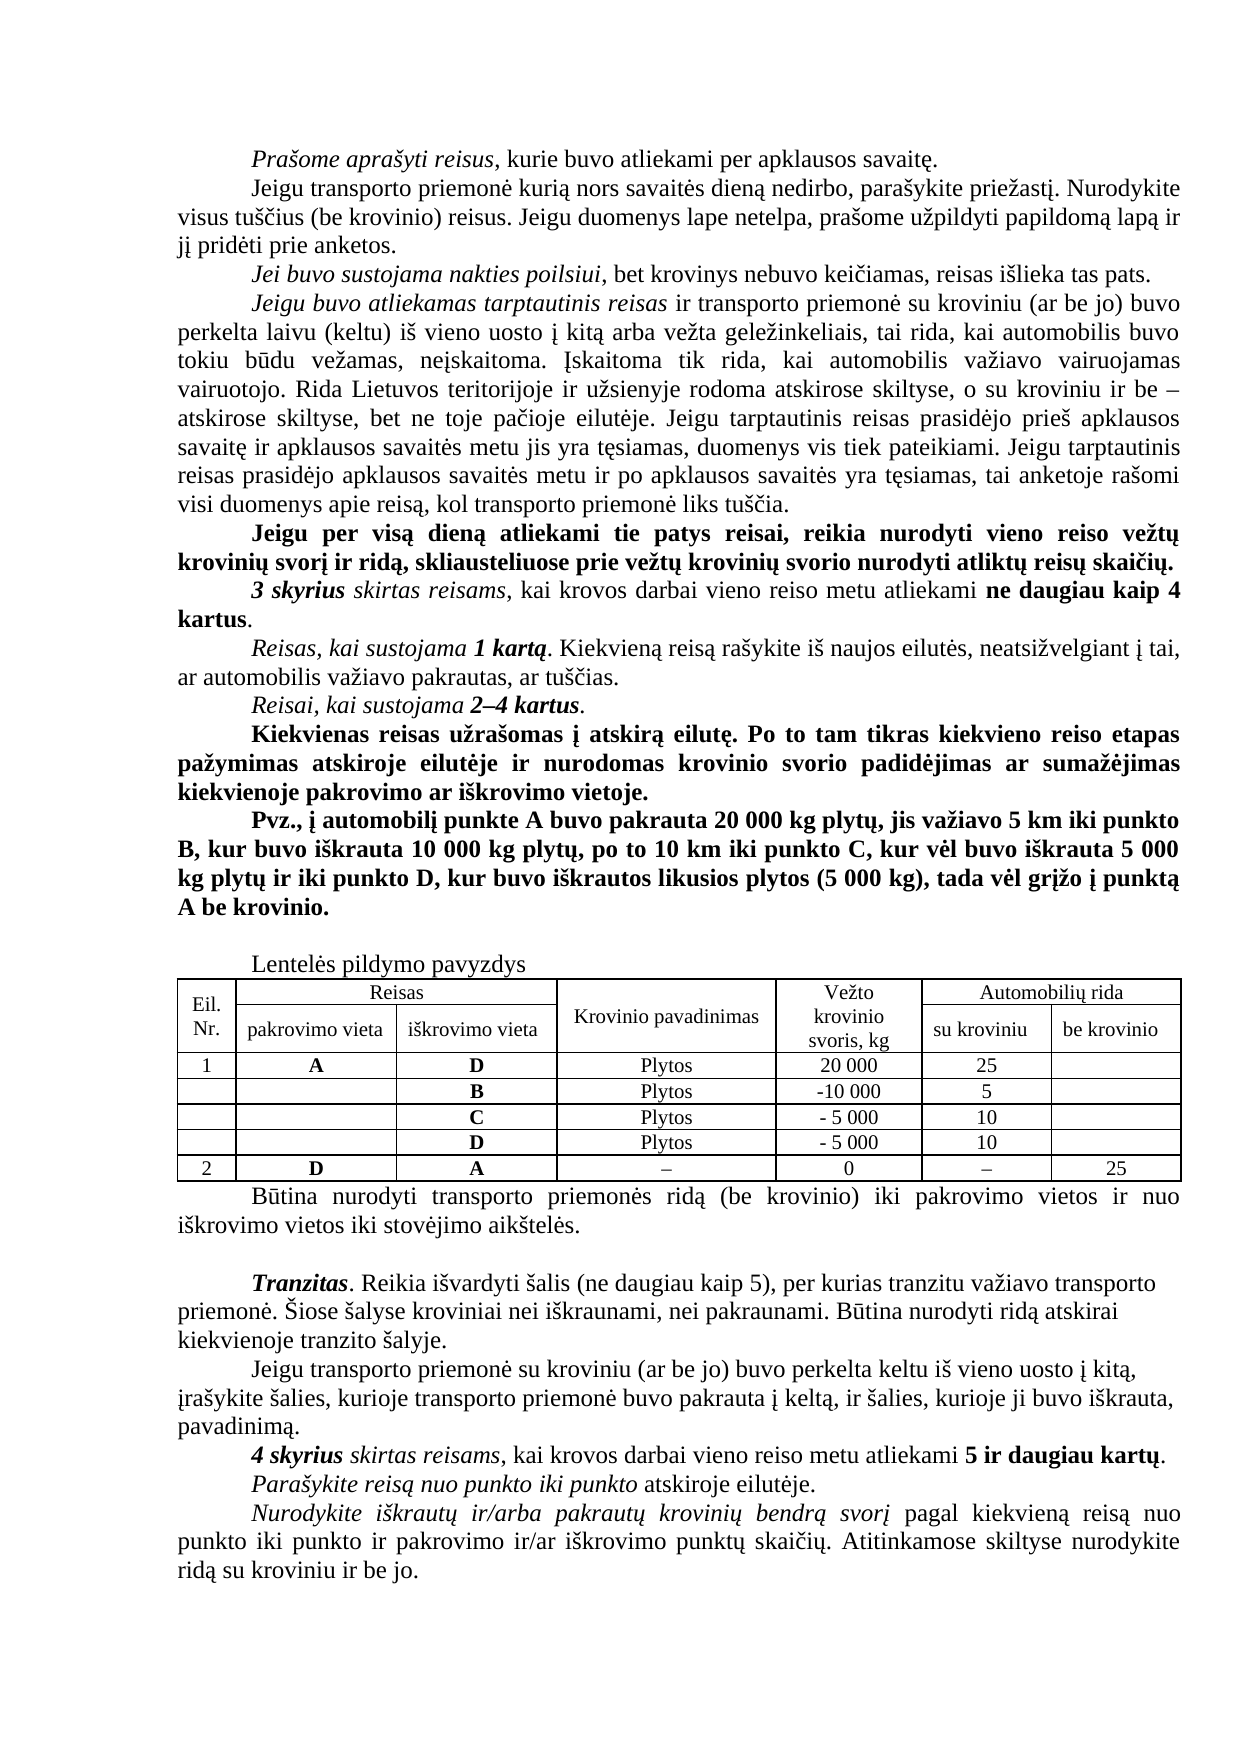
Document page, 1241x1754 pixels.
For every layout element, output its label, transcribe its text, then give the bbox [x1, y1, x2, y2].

table_cell 1 [178, 1053, 235, 1077]
table_cell - 5 000 [777, 1105, 921, 1129]
table_cell Plytos [558, 1079, 775, 1103]
table_cell 0 [777, 1156, 921, 1180]
table_cell Plytos [558, 1053, 775, 1077]
table_cell [1052, 1130, 1180, 1154]
table_cell D [397, 1130, 556, 1154]
table_cell be krovinio [1052, 1005, 1180, 1052]
text Jeigu transporto priemonė kurią nors savaitės dieną nedirbo, parašykite priežastį. Nurodykite visus tuščius (be krovinio) reisus. Jeigu duomenys lape netelpa, prašome užpildyti papildomą lapą ir jį pridėti prie anketos. [177, 173, 1181, 259]
text Tranzitas. Reikia išvardyti šalis (ne daugiau kaip 5), per kurias tranzitu važiavo transporto priemonė. Šiose šalyse kroviniai nei iškraunami, nei pakraunami. Būtina nurodyti ridą atskirai kiekvienoje tranzito šalyje. [177, 1268, 1181, 1354]
table_cell 10 [923, 1130, 1051, 1154]
table_cell 25 [1052, 1156, 1180, 1180]
table_header Automobilių rida [923, 980, 1180, 1004]
text Būtina nurodyti transporto priemonės ridą (be krovinio) iki pakrovimo vietos ir nuo iškrovimo vietos iki stovėjimo aikštelės. [177, 1182, 1181, 1239]
table_cell C [397, 1105, 556, 1129]
text Jei buvo sustojama nakties poilsiui, bet krovinys nebuvo keičiamas, reisas išlieka tas pats. [177, 259, 1181, 288]
table_cell 10 [923, 1105, 1051, 1129]
text Jeigu per visą dieną atliekami tie patys reisai, reikia nurodyti vieno reiso vežtų krovinių svorį ir ridą, skliausteliuose prie vežtų krovinių svorio nurodyti atliktų reisų skaičių. [177, 518, 1181, 576]
text Jeigu transporto priemonė su kroviniu (ar be jo) buvo perkelta keltu iš vieno uosto į kitą, įrašykite šalies, kurioje transporto priemonė buvo pakrauta į keltą, ir šalies, kurioje ji buvo iškrauta, pavadinimą. [177, 1354, 1181, 1440]
table_cell [178, 1105, 235, 1129]
text Reisai, kai sustojama 2–4 kartus. [177, 691, 1181, 719]
text 3 skyrius skirtas reisams, kai krovos darbai vieno reiso metu atliekami ne daugiau kaip 4 kartus. [177, 576, 1181, 633]
table_cell – [558, 1156, 775, 1180]
table_cell [1052, 1079, 1180, 1103]
table_cell su kroviniu [923, 1005, 1051, 1052]
table_cell - 5 000 [777, 1130, 921, 1154]
text Jeigu buvo atliekamas tarptautinis reisas ir transporto priemonė su kroviniu (ar be jo) buvo perkelta laivu (keltu) iš vieno uosto į kitą arba vežta geležinkeliais, tai rida, kai automobilis buvo tokiu būdu vežamas, neįskaitoma. Įskaitoma tik rida, kai automobilis važiavo vairuojamas vairuotojo. Rida Lietuvos teritorijoje ir užsienyje rodoma atskirose skiltyse, o su kroviniu ir be – atskirose skiltyse, bet ne toje pačioje eilutėje. Jeigu tarptautinis reisas prasidėjo prieš apklausos savaitę ir apklausos savaitės metu jis yra tęsiamas, duomenys vis tiek pateikiami. Jeigu tarptautinis reisas prasidėjo apklausos savaitės metu ir po apklausos savaitės yra tęsiamas, tai anketoje rašomi visi duomenys apie reisą, kol transporto priemonė liks tuščia. [177, 288, 1181, 518]
table_cell -10 000 [777, 1079, 921, 1103]
text Prašome aprašyti reisus, kurie buvo atliekami per apklausos savaitę. [177, 144, 1181, 173]
table_cell A [397, 1156, 556, 1180]
table_cell pakrovimo vieta [237, 1005, 396, 1052]
table_cell Plytos [558, 1105, 775, 1129]
table_cell B [397, 1079, 556, 1103]
table_header Reisas [237, 980, 556, 1004]
table_cell [1052, 1105, 1180, 1129]
text 4 skyrius skirtas reisams, kai krovos darbai vieno reiso metu atliekami 5 ir daugiau kartų. [177, 1440, 1181, 1469]
table_cell [178, 1130, 235, 1154]
table_cell [1052, 1053, 1180, 1077]
table_cell 2 [178, 1156, 235, 1180]
table_cell [237, 1105, 396, 1129]
text Reisas, kai sustojama 1 kartą. Kiekvieną reisą rašykite iš naujos eilutės, neatsižvelgiant į tai, ar automobilis važiavo pakrautas, ar tuščias. [177, 633, 1181, 691]
table_cell [237, 1079, 396, 1103]
table_cell 20 000 [777, 1053, 921, 1077]
table_header Vežto krovinio svoris, kg [777, 980, 921, 1052]
table_cell 25 [923, 1053, 1051, 1077]
table_cell [237, 1130, 396, 1154]
table_cell – [923, 1156, 1051, 1180]
text Parašykite reisą nuo punkto iki punkto atskiroje eilutėje. [177, 1469, 1181, 1498]
table_cell Plytos [558, 1130, 775, 1154]
table_cell A [237, 1053, 396, 1077]
text Kiekvienas reisas užrašomas į atskirą eilutę. Po to tam tikras kiekvieno reiso etapas pažymimas atskiroje eilutėje ir nurodomas krovinio svorio padidėjimas ar sumažėjimas kiekvienoje pakrovimo ar iškrovimo vietoje. [177, 719, 1181, 806]
table_header Eil. Nr. [178, 980, 235, 1052]
table_cell iškrovimo vieta [397, 1005, 556, 1052]
text Nurodykite iškrautų ir/arba pakrautų krovinių bendrą svorį pagal kiekvieną reisą nuo punkto iki punkto ir pakrovimo ir/ar iškrovimo punktų skaičių. Atitinkamose skiltyse nurodykite ridą su kroviniu ir be jo. [177, 1498, 1181, 1584]
text Lentelės pildymo pavyzdys [177, 949, 1181, 978]
table_cell 5 [923, 1079, 1051, 1103]
table_header Krovinio pavadinimas [558, 980, 775, 1052]
table_cell [178, 1079, 235, 1103]
text Pvz., į automobilį punkte A buvo pakrauta 20 000 kg plytų, jis važiavo 5 km iki punkto B, kur buvo iškrauta 10 000 kg plytų, po to 10 km iki punkto C, kur vėl buvo iškrauta 5 000 kg plytų ir iki punkto D, kur buvo iškrautos likusios plytos (5 000 kg), tada vėl grįžo į punktą A be krovinio. [177, 806, 1181, 921]
table_cell D [397, 1053, 556, 1077]
table_cell D [237, 1156, 396, 1180]
